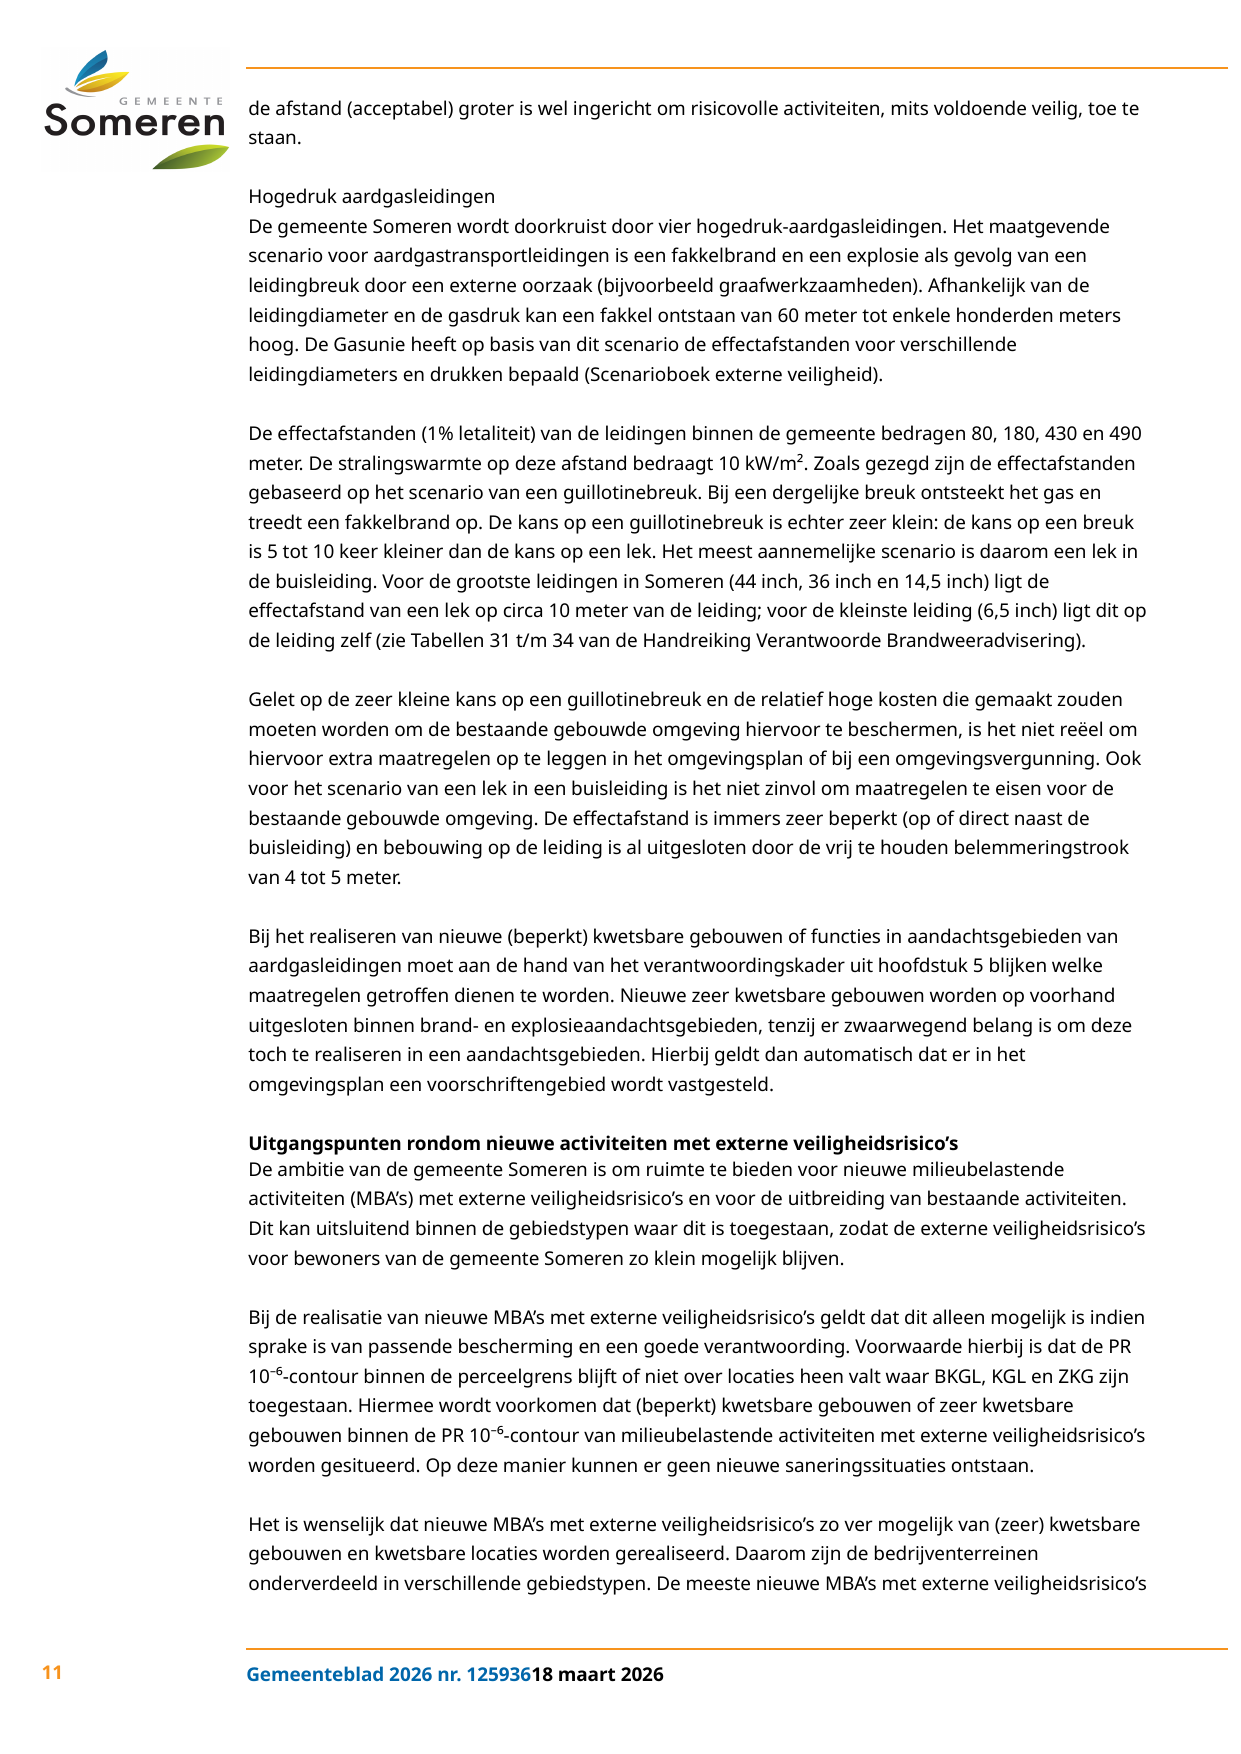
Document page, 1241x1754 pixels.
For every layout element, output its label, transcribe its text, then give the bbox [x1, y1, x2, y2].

text Uitgangspunten rondom nieuwe activiteiten met externe veiligheidsrisico’s [248, 1130, 1152, 1156]
text De effectafstanden (1% letaliteit) van de leidingen binnen de gemeente bedragen 80, 180, 430 en 490 meter. De stralingswarmte op deze afstand bedraagt 10 kW/m². Zoals gezegd zijn de effectafstanden gebaseerd op het scenario van een guillotinebreuk. Bij een dergelijke breuk ontsteekt het gas en treedt een fakkelbrand op. De kans op een guillotinebreuk is echter zeer klein: de kans op een breuk is 5 tot 10 keer kleiner dan de kans op een lek. Het meest aannemelijke scenario is daarom een lek in de buisleiding. Voor de grootste leidingen in Someren (44 inch, 36 inch en 14,5 inch) ligt de effectafstand van een lek op circa 10 meter van de leiding; voor de kleinste leiding (6,5 inch) ligt dit op de leiding zelf (zie Tabellen 31 t/m 34 van de Handreiking Verantwoorde Brandweeradvisering). [248, 420, 1152, 653]
text de afstand (acceptabel) groter is wel ingericht om risicovolle activiteiten, mits voldoende veilig, toe te staan. [248, 95, 1152, 150]
text De ambitie van de gemeente Someren is om ruimte te bieden voor nieuwe milieubelastende activiteiten (MBA’s) met externe veiligheidsrisico’s en voor de uitbreiding van bestaande activiteiten. Dit kan uitsluitend binnen de gebiedstypen waar dit is toegestaan, zodat de externe veiligheidsrisico’s voor bewoners van de gemeente Someren zo klein mogelijk blijven. [248, 1156, 1152, 1270]
text Hogedruk aardgasleidingen [248, 183, 1152, 209]
text Bij het realiseren van nieuwe (beperkt) kwetsbare gebouwen of functies in aandachtsgebieden van aardgasleidingen moet aan de hand van het verantwoordingskader uit hoofdstuk 5 blijken welke maatregelen getroffen dienen te worden. Nieuwe zeer kwetsbare gebouwen worden op voorhand uitgesloten binnen brand- en explosieaandachtsgebieden, tenzij er zwaarwegend belang is om deze toch te realiseren in een aandachtsgebieden. Hierbij geldt dan automatisch dat er in het omgevingsplan een voorschriftengebied wordt vastgesteld. [248, 923, 1152, 1097]
text Gelet op de zeer kleine kans op een guillotinebreuk en de relatief hoge kosten die gemaakt zouden moeten worden om de bestaande gebouwde omgeving hiervoor te beschermen, is het niet reëel om hiervoor extra maatregelen op te leggen in het omgevingsplan of bij een omgevingsvergunning. Ook voor het scenario van een lek in een buisleiding is het niet zinvol om maatregelen te eisen voor de bestaande gebouwde omgeving. De effectafstand is immers zeer beperkt (op of direct naast de buisleiding) en bebouwing op de leiding is al uitgesloten door de vrij te houden belemmeringstrook van 4 tot 5 meter. [248, 686, 1152, 890]
picture [41, 47, 231, 172]
text Het is wenselijk dat nieuwe MBA’s met externe veiligheidsrisico’s zo ver mogelijk van (zeer) kwetsbare gebouwen en kwetsbare locaties worden gerealiseerd. Daarom zijn de bedrijventerreinen onderverdeeld in verschillende gebiedstypen. De meeste nieuwe MBA’s met externe veiligheidsrisico’s [248, 1511, 1152, 1596]
text De gemeente Someren wordt doorkruist door vier hogedruk-aardgasleidingen. Het maatgevende scenario voor aardgastransportleidingen is een fakkelbrand en een explosie als gevolg van een leidingbreuk door een externe oorzaak (bijvoorbeeld graafwerkzaamheden). Afhankelijk van de leidingdiameter en de gasdruk kan een fakkel ontstaan van 60 meter tot enkele honderden meters hoog. De Gasunie heeft op basis van dit scenario de effectafstanden voor verschillende leidingdiameters en drukken bepaald (Scenarioboek externe veiligheid). [248, 213, 1152, 387]
text Bij de realisatie van nieuwe MBA’s met externe veiligheidsrisico’s geldt dat dit alleen mogelijk is indien sprake is van passende bescherming en een goede verantwoording. Voorwaarde hierbij is dat de PR 10⁻⁶-contour binnen de perceelgrens blijft of niet over locaties heen valt waar BKGL, KGL en ZKG zijn toegestaan. Hiermee wordt voorkomen dat (beperkt) kwetsbare gebouwen of zeer kwetsbare gebouwen binnen de PR 10⁻⁶-contour van milieubelastende activiteiten met externe veiligheidsrisico’s worden gesitueerd. Op deze manier kunnen er geen nieuwe saneringssituaties ontstaan. [248, 1304, 1152, 1477]
